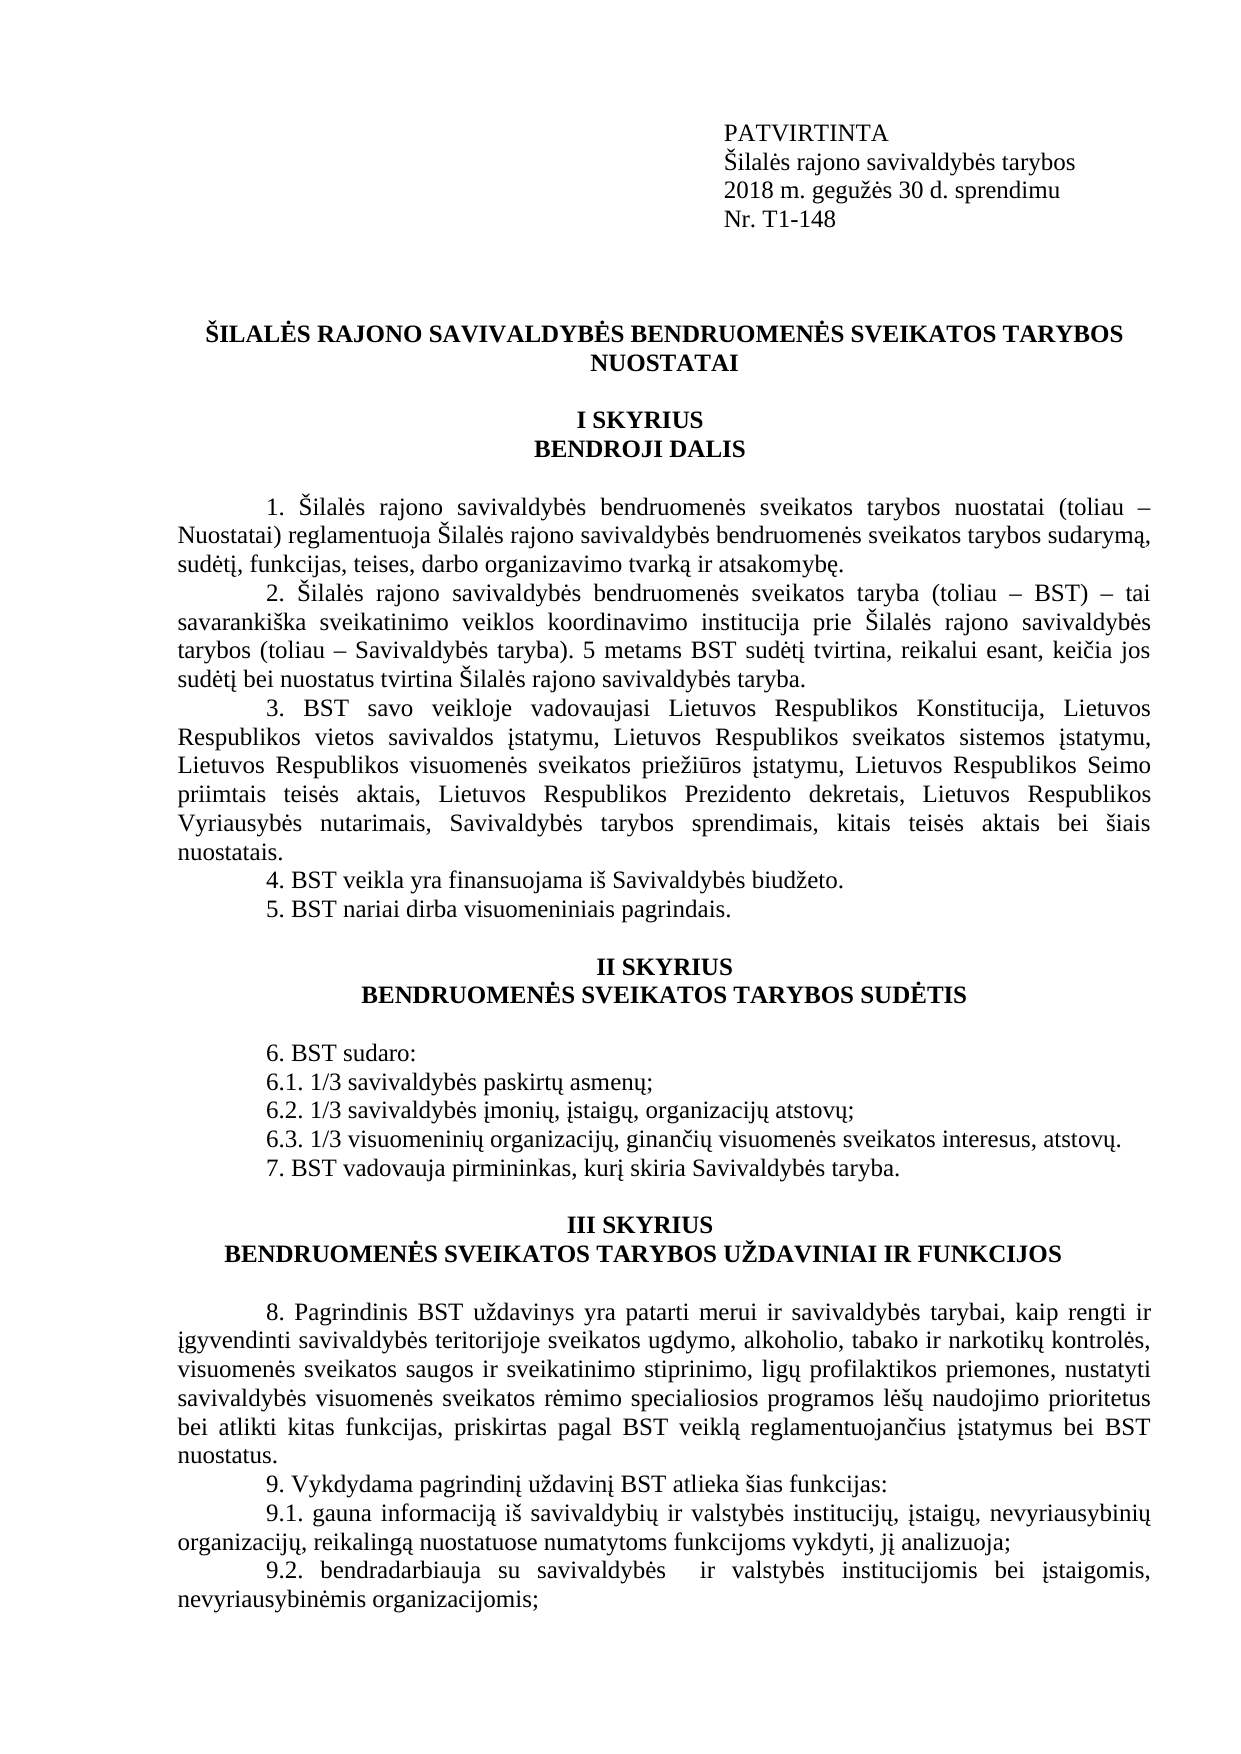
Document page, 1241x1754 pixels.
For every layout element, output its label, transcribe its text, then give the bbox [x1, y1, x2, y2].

text 4. BST veikla yra finansuojama iš Savivaldybės biudžeto. [177, 866, 1152, 894]
text 6.2. 1/3 savivaldybės įmonių, įstaigų, organizacijų atstovų; [177, 1096, 1152, 1124]
text II SKYRIUS [177, 952, 1152, 981]
text 6.1. 1/3 savivaldybės paskirtų asmenų; [177, 1067, 1152, 1096]
text BENDROJI DALIS [177, 434, 1103, 463]
text I SKYRIUS [177, 406, 1103, 434]
text BENDRUOMENĖS SVEIKATOS TARYBOS SUDĖTIS [177, 981, 1152, 1009]
text 9.2. bendradarbiauja su savivaldybės ir valstybės institucijomis bei įstaigomis, nevyriausybinėmis organizacijomis; [177, 1556, 1152, 1613]
text PATVIRTINTA [723, 118, 1103, 147]
text 7. BST vadovauja pirmininkas, kurį skiria Savivaldybės taryba. [177, 1153, 1152, 1182]
text Šilalės rajono savivaldybės tarybos [723, 147, 1103, 176]
text 5. BST nariai dirba visuomeniniais pagrindais. [177, 894, 1152, 923]
text Nr. T1-148 [723, 204, 1103, 233]
text ŠILALĖS RAJONO SAVIVALDYBĖS BENDRUOMENĖS SVEIKATOS TARYBOS NUOSTATAI [177, 319, 1152, 377]
text 6. BST sudaro: [177, 1038, 1152, 1067]
text 6.3. 1/3 visuomeninių organizacijų, ginančių visuomenės sveikatos interesus, atstovų. [177, 1124, 1152, 1153]
text 9. Vykdydama pagrindinį uždavinį BST atlieka šias funkcijas: [177, 1469, 1152, 1498]
text 3. BST savo veikloje vadovaujasi Lietuvos Respublikos Konstitucija, Lietuvos Respublikos vietos savivaldos įstatymu, Lietuvos Respublikos sveikatos sistemos įstatymu, Lietuvos Respublikos visuomenės sveikatos priežiūros įstatymu, Lietuvos Respublikos Seimo priimtais teisės aktais, Lietuvos Respublikos Prezidento dekretais, Lietuvos Respublikos Vyriausybės nutarimais, Savivaldybės tarybos sprendimais, kitais teisės aktais bei šiais nuostatais. [177, 693, 1152, 866]
text 2018 m. gegužės 30 d. sprendimu [723, 176, 1103, 204]
text BENDRUOMENĖS SVEIKATOS TARYBOS UŽDAVINIAI IR FUNKCIJOS [177, 1239, 1103, 1268]
text III SKYRIUS [177, 1211, 1103, 1239]
text 2. Šilalės rajono savivaldybės bendruomenės sveikatos taryba (toliau – BST) – tai savarankiška sveikatinimo veiklos koordinavimo institucija prie Šilalės rajono savivaldybės tarybos (toliau – Savivaldybės taryba). 5 metams BST sudėtį tvirtina, reikalui esant, keičia jos sudėtį bei nuostatus tvirtina Šilalės rajono savivaldybės taryba. [177, 578, 1152, 693]
text 8. Pagrindinis BST uždavinys yra patarti merui ir savivaldybės tarybai, kaip rengti ir įgyvendinti savivaldybės teritorijoje sveikatos ugdymo, alkoholio, tabako ir narkotikų kontrolės, visuomenės sveikatos saugos ir sveikatinimo stiprinimo, ligų profilaktikos priemones, nustatyti savivaldybės visuomenės sveikatos rėmimo specialiosios programos lėšų naudojimo prioritetus bei atlikti kitas funkcijas, priskirtas pagal BST veiklą reglamentuojančius įstatymus bei BST nuostatus. [177, 1297, 1152, 1469]
text 9.1. gauna informaciją iš savivaldybių ir valstybės institucijų, įstaigų, nevyriausybinių organizacijų, reikalingą nuostatuose numatytoms funkcijoms vykdyti, jį analizuoja; [177, 1498, 1152, 1556]
text 1. Šilalės rajono savivaldybės bendruomenės sveikatos tarybos nuostatai (toliau – Nuostatai) reglamentuoja Šilalės rajono savivaldybės bendruomenės sveikatos tarybos sudarymą, sudėtį, funkcijas, teises, darbo organizavimo tvarką ir atsakomybę. [177, 492, 1152, 578]
